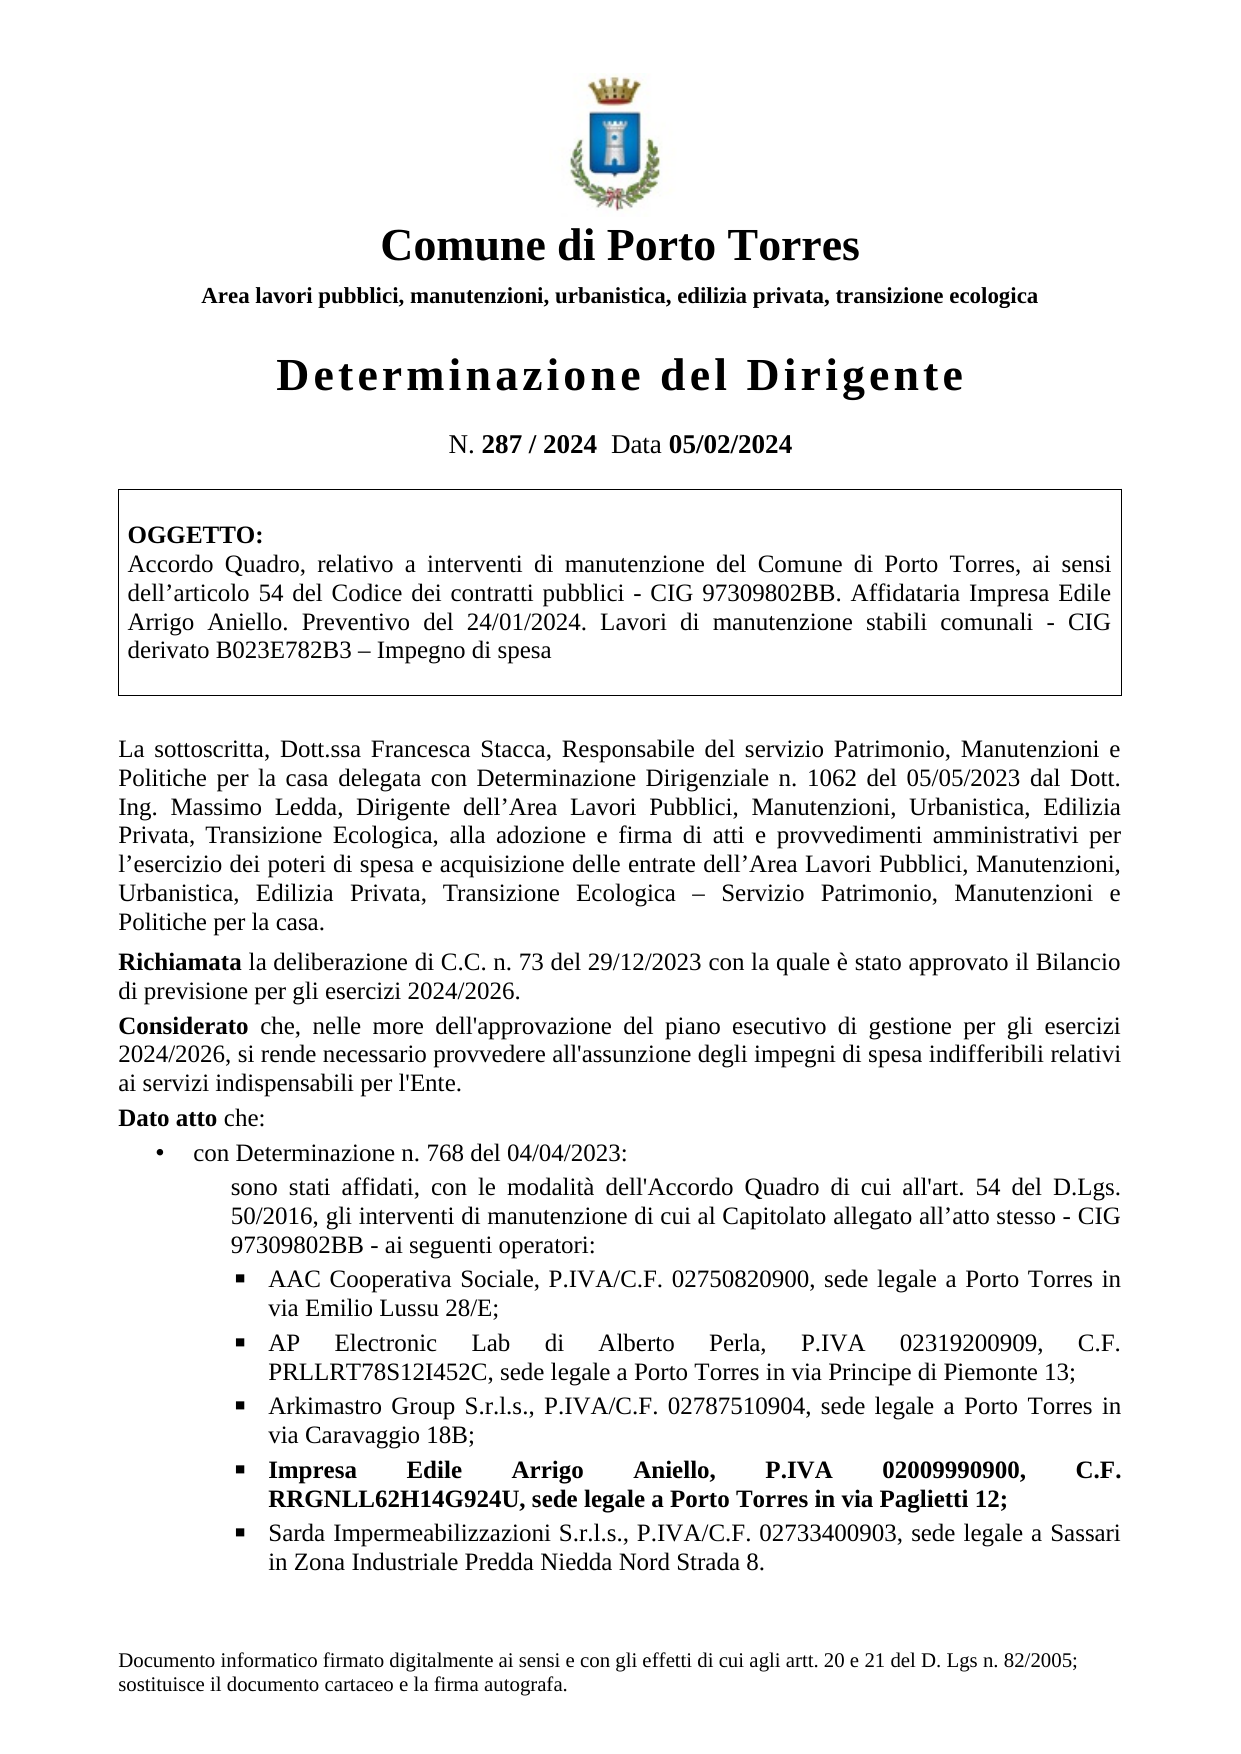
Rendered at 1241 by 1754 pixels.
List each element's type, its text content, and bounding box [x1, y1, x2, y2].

picture [549, 73, 679, 217]
list AP Electronic Lab di Alberto Perla, P.IVA 02319200909, C.F. PRLLRT78S12I452C, sede legale a Porto Torres in via Principe di Piemonte 13; [231, 1328, 1122, 1386]
list Arkimastro Group S.r.l.s., P.IVA/C.F. 02787510904, sede legale a Porto Torres in via Caravaggio 18B; [231, 1391, 1122, 1449]
subtitle Determinazione del Dirigente [118, 347, 1122, 400]
text Accordo Quadro, relativo a interventi di manutenzione del Comune di Porto Torres, ai sensi dell’articolo 54 del Codice dei contratti pubblici - CIG 97309802BB. Affidataria Impresa Edile Arrigo Aniello. Preventivo del 24/01/2024. Lavori di manutenzione stabili comunali - CIG derivato B023E782B3 – Impegno di spesa [119, 546, 1121, 664]
text La sottoscritta, Dott.ssa Francesca Stacca, Responsabile del servizio Patrimonio, Manutenzioni e Politiche per la casa delegata con Determinazione Dirigenziale n. 1062 del 05/05/2023 dal Dott. Ing. Massimo Ledda, Dirigente dell’Area Lavori Pubblici, Manutenzioni, Urbanistica, Edilizia Privata, Transizione Ecologica, alla adozione e firma di atti e provvedimenti amministrativi per l’esercizio dei poteri di spesa e acquisizione delle entrate dell’Area Lavori Pubblici, Manutenzioni, Urbanistica, Edilizia Privata, Transizione Ecologica – Servizio Patrimonio, Manutenzioni e Politiche per la casa. [118, 734, 1122, 936]
list Sarda Impermeabilizzazioni S.r.l.s., P.IVA/C.F. 02733400903, sede legale a Sassari in Zona Industriale Predda Niedda Nord Strada 8. [231, 1518, 1122, 1576]
list con Determinazione n. 768 del 04/04/2023: [156, 1138, 1122, 1166]
text Considerato che, nelle more dell'approvazione del piano esecutivo di gestione per gli esercizi 2024/2026, si rende necessario provvedere all'assunzione degli impegni di spesa indifferibili relativi ai servizi indispensabili per l'Ente. [118, 1011, 1122, 1097]
list Impresa Edile Arrigo Aniello, P.IVA 02009990900, C.F. RRGNLL62H14G924U, sede legale a Porto Torres in via Paglietti 12; [231, 1455, 1122, 1512]
text #DATA_ESECUTIVA# [118, 309, 1122, 328]
text Area lavori pubblici, manutenzioni, urbanistica, edilizia privata, transizione ecologica [118, 282, 1122, 309]
list AAC Cooperativa Sociale, P.IVA/C.F. 02750820900, sede legale a Porto Torres in via Emilio Lussu 28/E; [231, 1264, 1122, 1322]
list sono stati affidati, con le modalità dell'Accordo Quadro di cui all'art. 54 del D.Lgs. 50/2016, gli interventi di manutenzione di cui al Capitolato allegato all’atto stesso - CIG 97309802BB - ai seguenti operatori: [193, 1172, 1122, 1259]
text N. 287 / 2024 Data 05/02/2024 [118, 429, 1122, 460]
text Dato atto che: [118, 1103, 1122, 1132]
text OGGETTO: [119, 517, 1121, 546]
text #ID_DET# [118, 328, 1122, 347]
subtitle Comune di Porto Torres [118, 217, 1122, 270]
text Richiamata la deliberazione di C.C. n. 73 del 29/12/2023 con la quale è stato approvato il Bilancio di previsione per gli esercizi 2024/2026. [118, 947, 1122, 1005]
